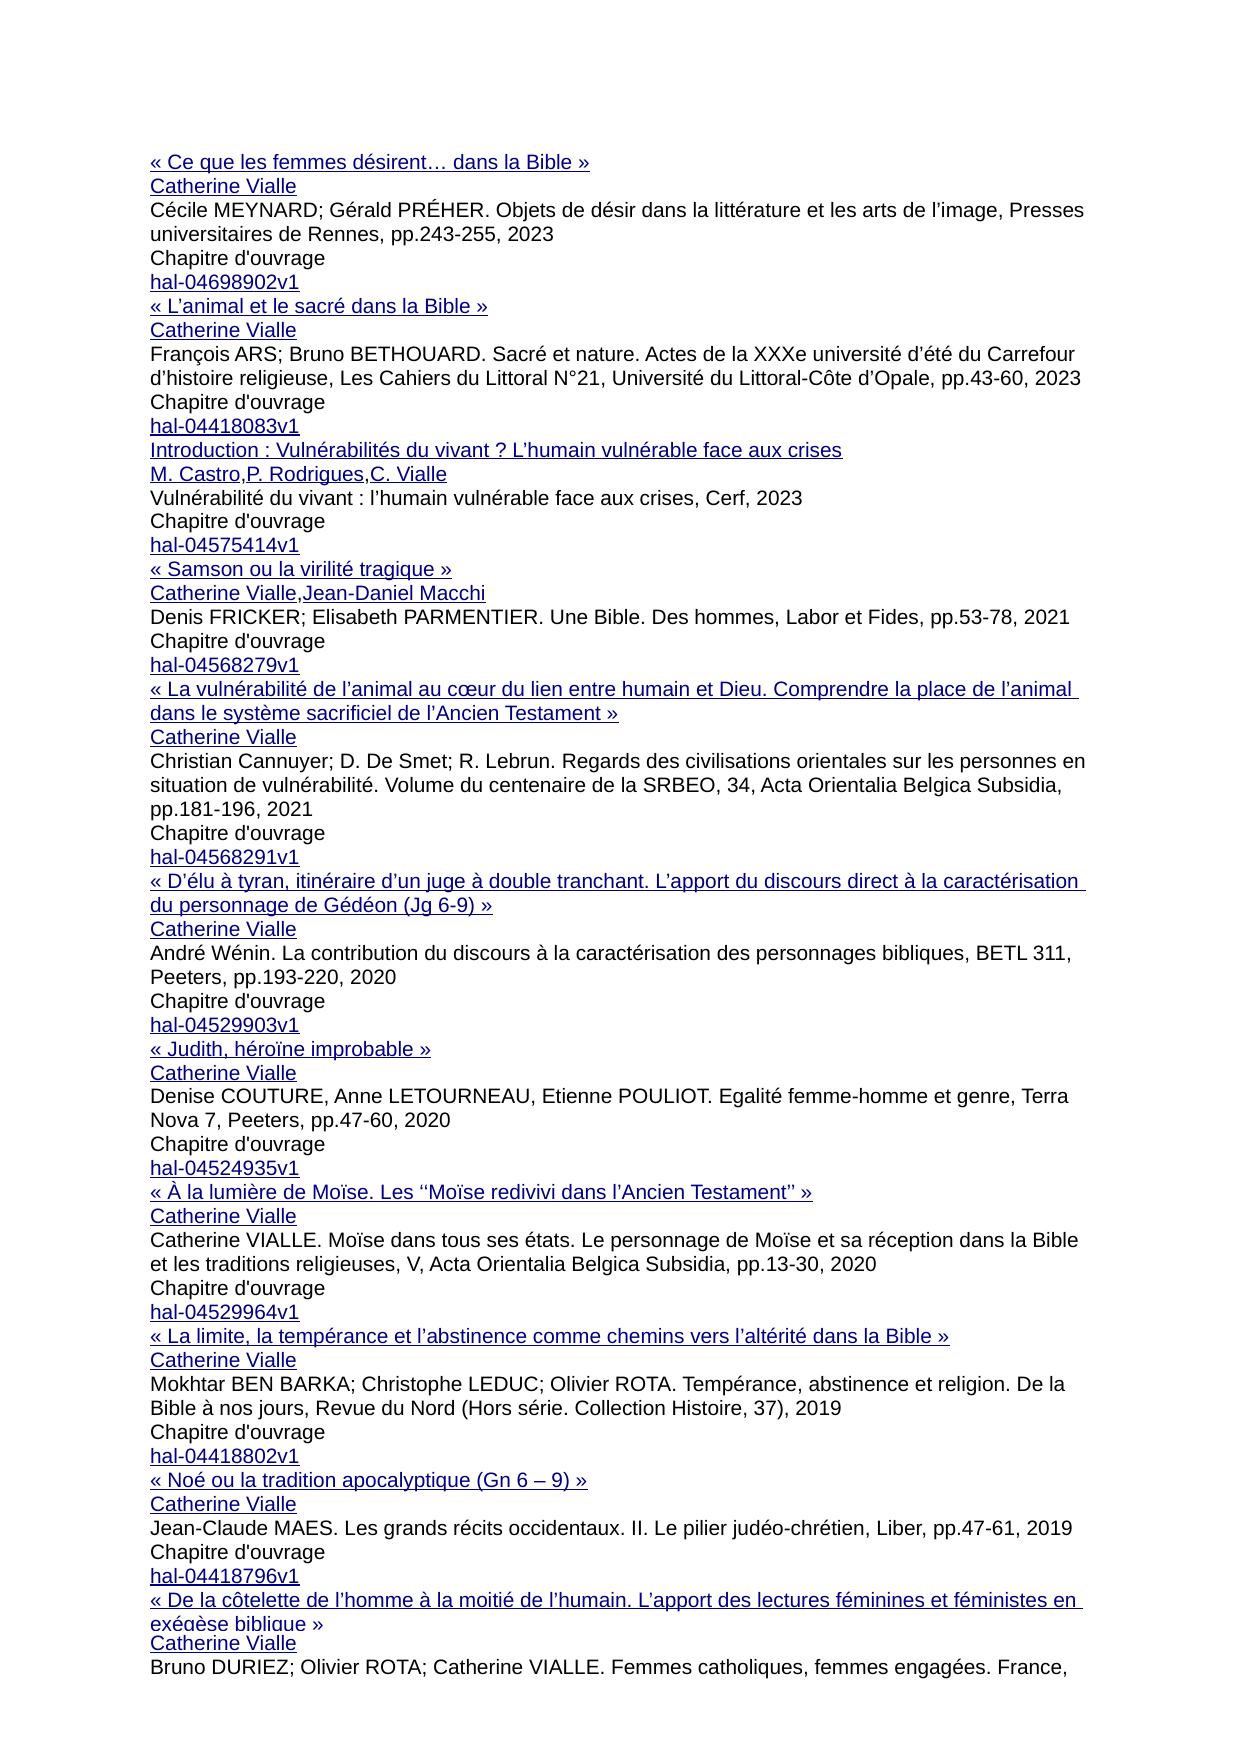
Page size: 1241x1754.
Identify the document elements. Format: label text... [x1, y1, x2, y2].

table_cell « Noé ou la tradition apocalyptique (Gn 6 – 9) » Catherine Vialle Jean-Claude MAES. Les grands récits occidentaux. II. Le pilier judéo-chrétien, Liber, pp.47-61, 2019 Chapitre d'ouvrage hal-04418796v1 [150, 1468, 1090, 1587]
table_cell « Samson ou la virilité tragique » Catherine Vialle,Jean-Daniel Macchi Denis FRICKER; Elisabeth PARMENTIER. Une Bible. Des hommes, Labor et Fides, pp.53-78, 2021 Chapitre d'ouvrage hal-04568279v1 [150, 557, 1090, 677]
table_cell « De la côtelette de l’homme à la moitié de l’humain. L’apport des lectures féminines et féministes en exégèse biblique » Catherine Vialle Bruno DURIEZ; Olivier ROTA; Catherine VIALLE. Femmes catholiques, femmes engagées. France, [150, 1588, 1090, 1679]
table_cell « D’élu à tyran, itinéraire d’un juge à double tranchant. L’apport du discours direct à la caractérisation du personnage de Gédéon (Jg 6-9) » Catherine Vialle André Wénin. La contribution du discours à la caractérisation des personnages bibliques, BETL 311, Peeters, pp.193-220, 2020 Chapitre d'ouvrage hal-04529903v1 [150, 869, 1090, 1036]
table_cell « À la lumière de Moïse. Les ‘‘Moïse redivivi dans l’Ancien Testament’’ » Catherine Vialle Catherine VIALLE. Moïse dans tous ses états. Le personnage de Moïse et sa réception dans la Bible et les traditions religieuses, V, Acta Orientalia Belgica Subsidia, pp.13-30, 2020 Chapitre d'ouvrage hal-04529964v1 [150, 1180, 1090, 1324]
table_cell « La limite, la tempérance et l’abstinence comme chemins vers l’altérité dans la Bible » Catherine Vialle Mokhtar BEN BARKA; Christophe LEDUC; Olivier ROTA. Tempérance, abstinence et religion. De la Bible à nos jours, Revue du Nord (Hors série. Collection Histoire, 37), 2019 Chapitre d'ouvrage hal-04418802v1 [150, 1324, 1090, 1468]
table_cell Introduction : Vulnérabilités du vivant ? L’humain vulnérable face aux crises M. Castro,P. Rodrigues,C. Vialle Vulnérabilité du vivant : l’humain vulnérable face aux crises, Cerf, 2023 Chapitre d'ouvrage hal-04575414v1 [150, 438, 1090, 557]
table_cell « Ce que les femmes désirent… dans la Bible » Catherine Vialle Cécile MEYNARD; Gérald PRÉHER. Objets de désir dans la littérature et les arts de l’image, Presses universitaires de Rennes, pp.243-255, 2023 Chapitre d'ouvrage hal-04698902v1 [150, 150, 1090, 294]
table_cell « La vulnérabilité de l’animal au cœur du lien entre humain et Dieu. Comprendre la place de l’animal dans le système sacrificiel de l’Ancien Testament » Catherine Vialle Christian Cannuyer; D. De Smet; R. Lebrun. Regards des civilisations orientales sur les personnes en situation de vulnérabilité. Volume du centenaire de la SRBEO, 34, Acta Orientalia Belgica Subsidia, pp.181-196, 2021 Chapitre d'ouvrage hal-04568291v1 [150, 677, 1090, 869]
table_cell « L’animal et le sacré dans la Bible » Catherine Vialle François ARS; Bruno BETHOUARD. Sacré et nature. Actes de la XXXe université d’été du Carrefour d’histoire religieuse, Les Cahiers du Littoral N°21, Université du Littoral-Côte d’Opale, pp.43-60, 2023 Chapitre d'ouvrage hal-04418083v1 [150, 294, 1090, 437]
table_cell « Judith, héroïne improbable » Catherine Vialle Denise COUTURE, Anne LETOURNEAU, Etienne POULIOT. Egalité femme-homme et genre, Terra Nova 7, Peeters, pp.47-60, 2020 Chapitre d'ouvrage hal-04524935v1 [150, 1036, 1090, 1180]
